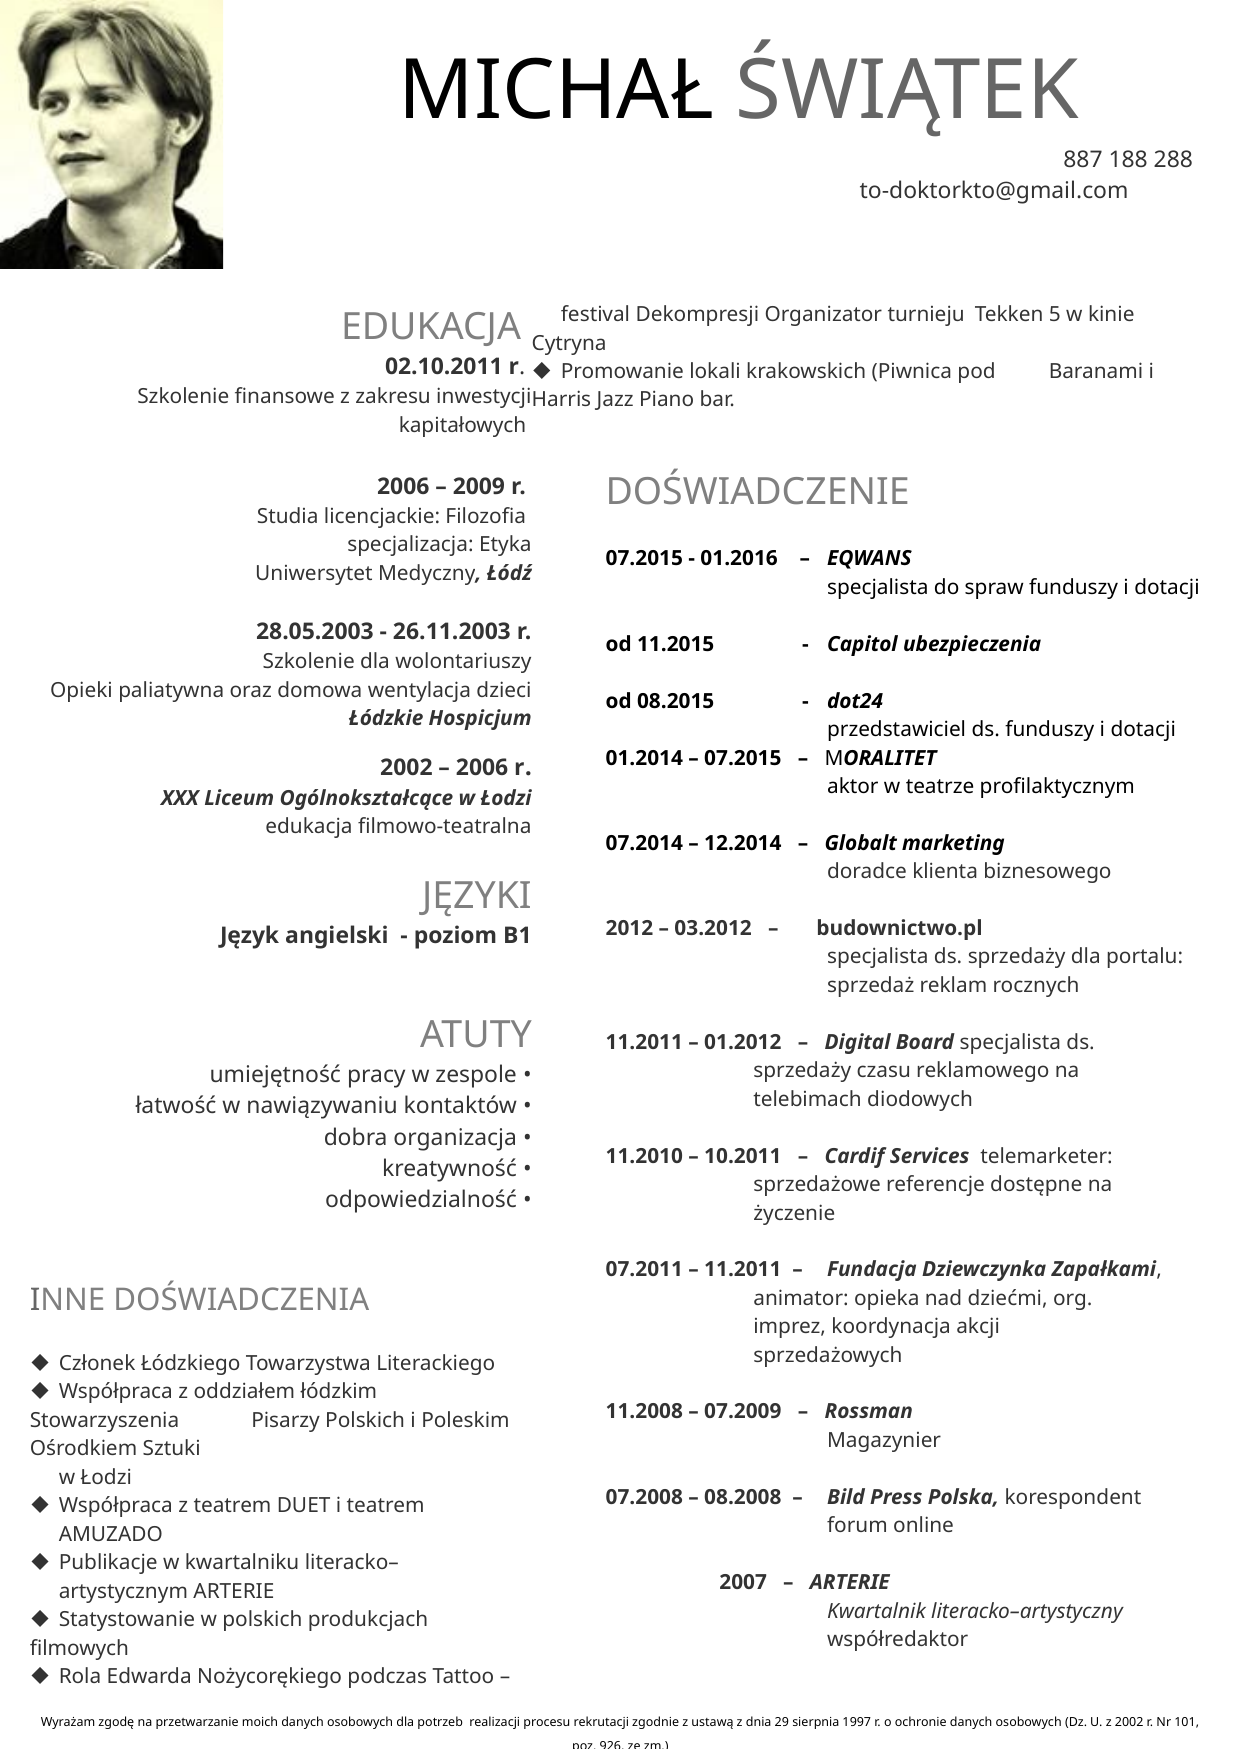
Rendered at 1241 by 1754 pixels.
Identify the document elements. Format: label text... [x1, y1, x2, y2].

text 07.2008 – 08.2008 – Bild Press Polska, korespondent forum online [531, 1482, 1211, 1539]
list Współpraca z oddziałem łódzkim Stowarzyszenia Pisarzy Polskich i Poleskim Ośrodkiem Sztuki w Łodzi [29, 1377, 531, 1490]
picture [0, 0, 224, 269]
text od 11.2015 - Capitol ubezpieczenia [531, 629, 1211, 657]
text 2006 – 2009 r. [29, 470, 531, 501]
text od 08.2015 - dot24 [531, 657, 1211, 714]
text odpowiedzialność • [29, 1183, 531, 1214]
text 02.10.2011 r. [29, 350, 531, 382]
list Promowanie lokali krakowskich (Piwnica pod Baranami i Harris Jazz Piano bar. [531, 356, 1211, 413]
text Łódzkie Hospicjum [29, 703, 531, 732]
text 11.2010 – 10.2011 – Cardif Services telemarketer: sprzedażowe referencje dostępne na życzenie [531, 1141, 1211, 1226]
list Członek Łódzkiego Towarzystwa Literackiego [29, 1348, 531, 1377]
text Uniwersytet Medyczny, Łódź [29, 558, 531, 586]
list Współpraca z teatrem DUET i teatrem AMUZADO [29, 1490, 531, 1547]
list Rola Edwarda Nożycorękiego podczas Tattoo – [29, 1661, 531, 1689]
text edukacja filmowo-teatralna [29, 811, 531, 839]
text 2007 – ARTERIE [531, 1567, 1211, 1596]
text DOŚWIADCZENIE [531, 464, 1211, 515]
text 07.2014 – 12.2014 – Globalt marketing [531, 828, 1211, 856]
list festival Dekompresji Organizator turnieju Tekken 5 w kinie Cytryna [531, 299, 1211, 356]
text Szkolenie finansowe z zakresu inwestycji kapitałowych [29, 382, 531, 438]
text XXX Liceum Ogólnokształcące w Łodzi [29, 783, 531, 811]
text Opieki paliatywna oraz domowa wentylacja dzieci [29, 675, 531, 703]
text Szkolenie dla wolontariuszy [29, 646, 531, 675]
text to-doktorkto@gmail.com [224, 174, 1211, 206]
text dobra organizacja • [29, 1121, 531, 1152]
text specjalizacja: Etyka [29, 529, 531, 558]
text 2002 – 2006 r. [29, 749, 531, 783]
text łatwość w nawiązywaniu kontaktów • [29, 1089, 531, 1121]
text 11.2008 – 07.2009 – Rossman Magazynier [531, 1397, 1211, 1453]
text MICHAŁ ŚWIĄTEK [224, 29, 1211, 143]
list Publikacje w kwartalniku literacko– artystycznym ARTERIE [29, 1547, 531, 1604]
text umiejętność pracy w zespole • [29, 1058, 531, 1089]
text 28.05.2003 - 26.11.2003 r. [29, 615, 531, 646]
text 11.2011 – 01.2012 – Digital Board specjalista ds. sprzedaży czasu reklamowego na telebimach diodowych [531, 1027, 1211, 1112]
list Statystowanie w polskich produkcjach filmowych [29, 1604, 531, 1661]
text aktor w teatrze profilaktycznym [531, 771, 1211, 799]
text 07.2011 – 11.2011 – Fundacja Dziewczynka Zapałkami, animator: opieka nad dziećmi, org. imprez, koordynacja akcji sprzedażowych [531, 1254, 1211, 1368]
text Kwartalnik literacko–artystyczny współredaktor [531, 1596, 1211, 1653]
text ATUTY [29, 1007, 531, 1058]
text EDUKACJA [29, 299, 531, 350]
text 01.2014 – 07.2015 – MORALITET [531, 743, 1211, 771]
text przedstawiciel ds. funduszy i dotacji [531, 714, 1211, 743]
text doradce klienta biznesowego [531, 856, 1211, 885]
text 2012 – 03.2012 – budownictwo.pl specjalista ds. sprzedaży dla portalu: sprzedaż reklam rocznych [531, 913, 1211, 998]
text 07.2015 - 01.2016 – EQWANS specjalista do spraw funduszy i dotacji [531, 543, 1211, 600]
text 887 188 288 [224, 143, 1211, 174]
text kreatywność • [29, 1152, 531, 1183]
text INNE DOŚWIADCZENIA [29, 1277, 531, 1348]
text JĘZYKI [29, 868, 531, 919]
text Studia licencjackie: Filozofia [29, 501, 531, 529]
text Język angielski - poziom B1 [29, 919, 531, 950]
